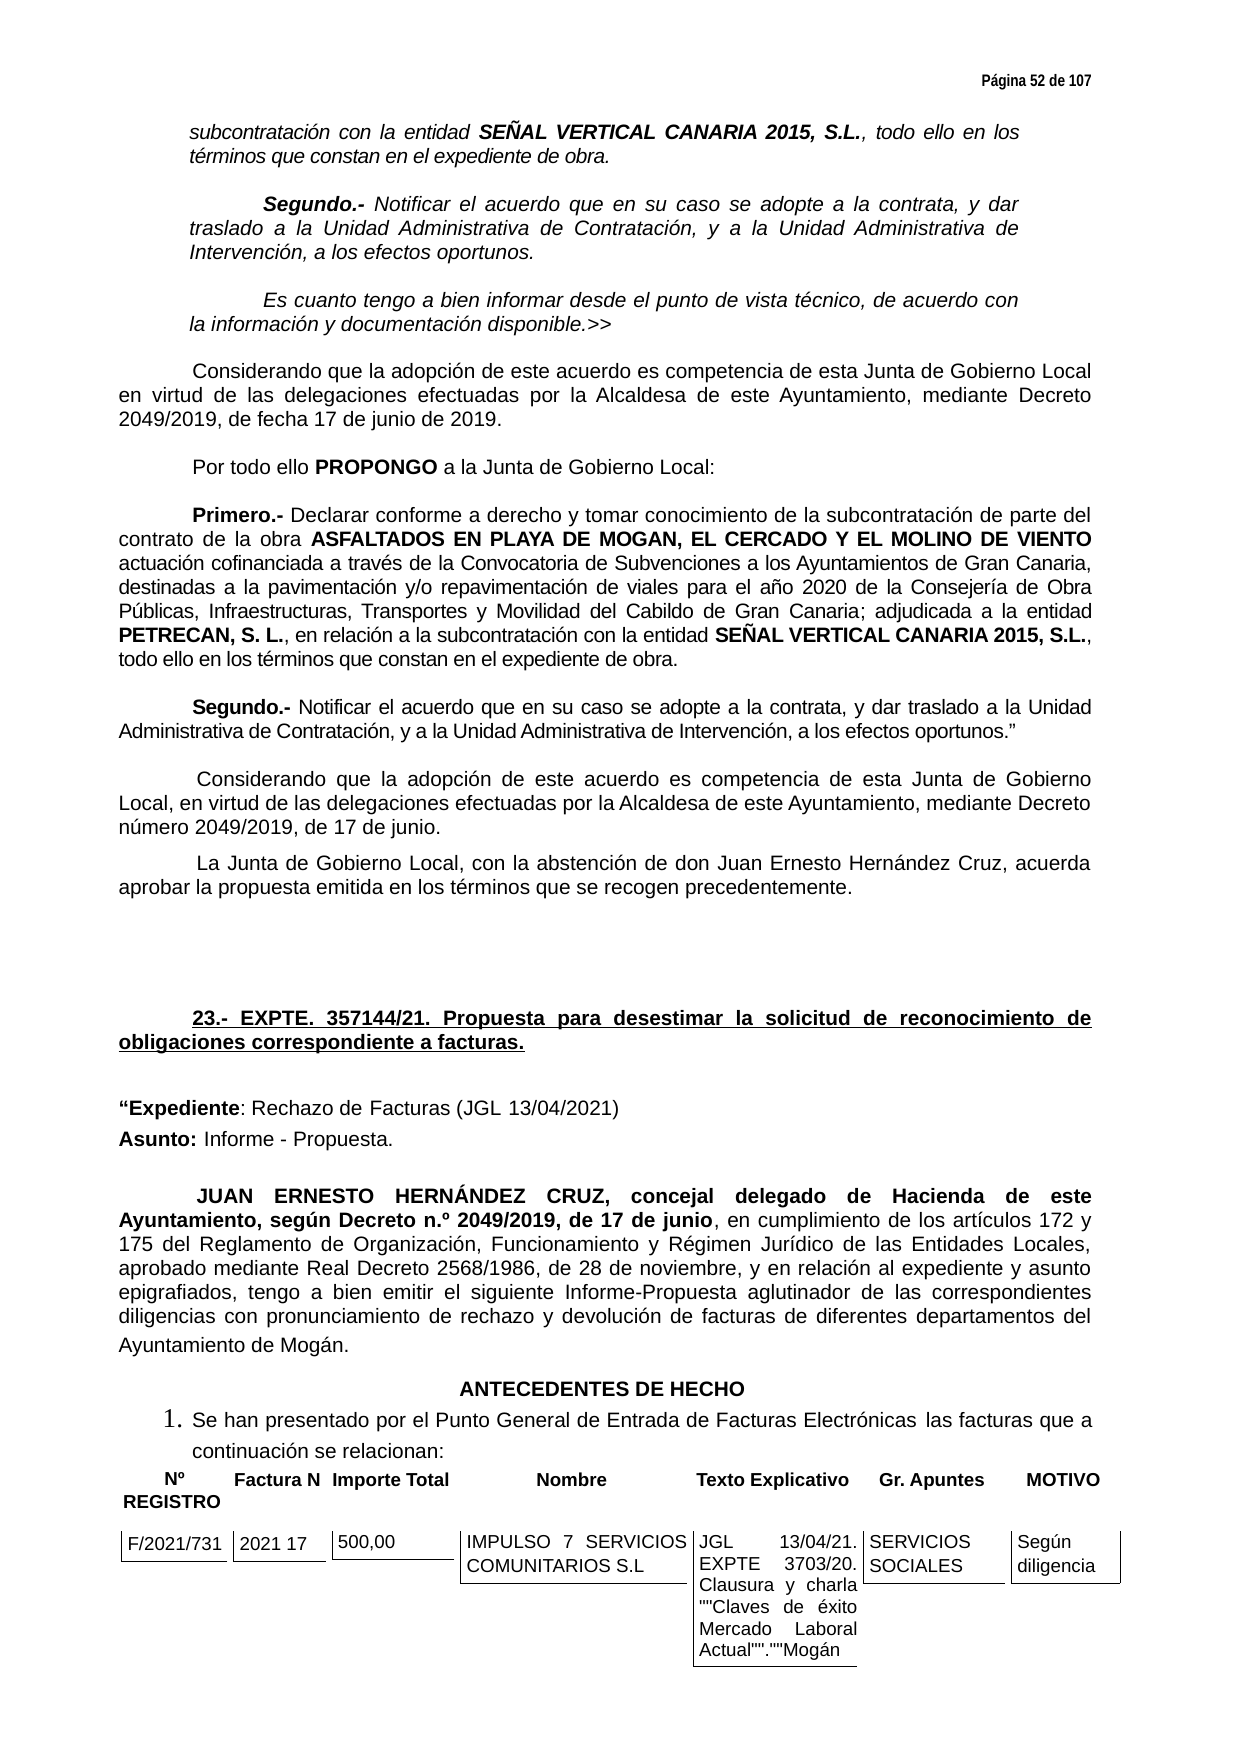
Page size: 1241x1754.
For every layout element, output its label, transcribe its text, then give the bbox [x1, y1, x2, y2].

table_header Factura N [230, 1465, 329, 1528]
text Considerando que la adopción de este acuerdo es competencia de esta Junta de Gobierno Local en virtud de las delegaciones efectuadas por la Alcaldesa de este Ayuntamiento, mediante Decreto 2049/2019, de fecha 17 de junio de 2019. [118, 359, 1092, 431]
table_header Nº REGISTRO [118, 1465, 230, 1528]
table_header Texto Explicativo [690, 1465, 860, 1528]
text 23.- EXPTE. 357144/21. Propuesta para desestimar la solicitud de reconocimiento de obligaciones correspondiente a facturas. [118, 984, 1092, 1054]
text Por todo ello PROPONGO a la Junta de Gobierno Local: [118, 455, 1092, 479]
text ANTECEDENTES DE HECHO [118, 1371, 1092, 1402]
table_cell 500,00 [329, 1528, 457, 1669]
text Segundo.- Notificar el acuerdo que en su caso se adopte a la contrata, y dar traslado a la Unidad Administrativa de Contratación, y a la Unidad Administrativa de Intervención, a los efectos oportunos. [189, 192, 1022, 263]
text Es cuanto tengo a bien informar desde el punto de vista técnico, de acuerdo con la información y documentación disponible.>> [189, 287, 1022, 335]
table_header MOTIVO [1008, 1465, 1123, 1528]
table_cell SERVICIOS SOCIALES [860, 1528, 1008, 1669]
list Se han presentado por el Punto General de Entrada de Facturas Electrónicas las facturas que a continuación se relacionan: [162, 1402, 1092, 1464]
table_cell Según diligencia [1008, 1528, 1123, 1669]
text Considerando que la adopción de este acuerdo es competencia de esta Junta de Gobierno Local, en virtud de las delegaciones efectuadas por la Alcaldesa de este Ayuntamiento, mediante Decreto número 2049/2019, de 17 de junio. [118, 767, 1092, 838]
text JUAN ERNESTO HERNÁNDEZ CRUZ, concejal delegado de Hacienda de este Ayuntamiento, según Decreto n.º 2049/2019, de 17 de junio, en cumplimiento de los artículos 172 y 175 del Reglamento de Organización, Funcionamiento y Régimen Jurídico de las Entidades Locales, aprobado mediante Real Decreto 2568/1986, de 28 de noviembre, y en relación al expediente y asunto epigrafiados, tengo a bien emitir el siguiente Informe-Propuesta aglutinador de las correspondientes diligencias con pronunciamiento de rechazo y devolución de facturas de diferentes departamentos del Ayuntamiento de Mogán. [118, 1184, 1092, 1358]
text “Expediente: Rechazo de Facturas (JGL 13/04/2021) [118, 1090, 1092, 1121]
table_cell JGL 13/04/21. EXPTE 3703/20. Clausura y charla ""Claves de éxito Mercado Laboral Actual"".""Mogán [690, 1528, 860, 1669]
table_cell IMPULSO 7 SERVICIOS COMUNITARIOS S.L [458, 1528, 690, 1669]
text subcontratación con la entidad SEÑAL VERTICAL CANARIA 2015, S.L., todo ello en los términos que constan en el expediente de obra. [189, 120, 1022, 168]
table_header Nombre [458, 1465, 690, 1528]
text Primero.- Declarar conforme a derecho y tomar conocimiento de la subcontratación de parte del contrato de la obra ASFALTADOS EN PLAYA DE MOGAN, EL CERCADO Y EL MOLINO DE VIENTO actuación cofinanciada a través de la Convocatoria de Subvenciones a los Ayuntamientos de Gran Canaria, destinadas a la pavimentación y/o repavimentación de viales para el año 2020 de la Consejería de Obra Públicas, Infraestructuras, Transportes y Movilidad del Cabildo de Gran Canaria; adjudicada a la entidad PETRECAN, S. L., en relación a la subcontratación con la entidad SEÑAL VERTICAL CANARIA 2015, S.L., todo ello en los términos que constan en el expediente de obra. [118, 503, 1092, 671]
text La Junta de Gobierno Local, con la abstención de don Juan Ernesto Hernández Cruz, acuerda aprobar la propuesta emitida en los términos que se recogen precedentemente. [118, 851, 1092, 899]
text Asunto: Informe - Propuesta. [118, 1121, 1092, 1152]
table_header Gr. Apuntes [860, 1465, 1008, 1528]
text Segundo.- Notificar el acuerdo que en su caso se adopte a la contrata, y dar traslado a la Unidad Administrativa de Contratación, y a la Unidad Administrativa de Intervención, a los efectos oportunos.” [118, 695, 1092, 743]
table_header Importe Total [329, 1465, 457, 1528]
table_cell 2021 17 [230, 1528, 329, 1669]
table_cell F/2021/731 [118, 1528, 230, 1669]
